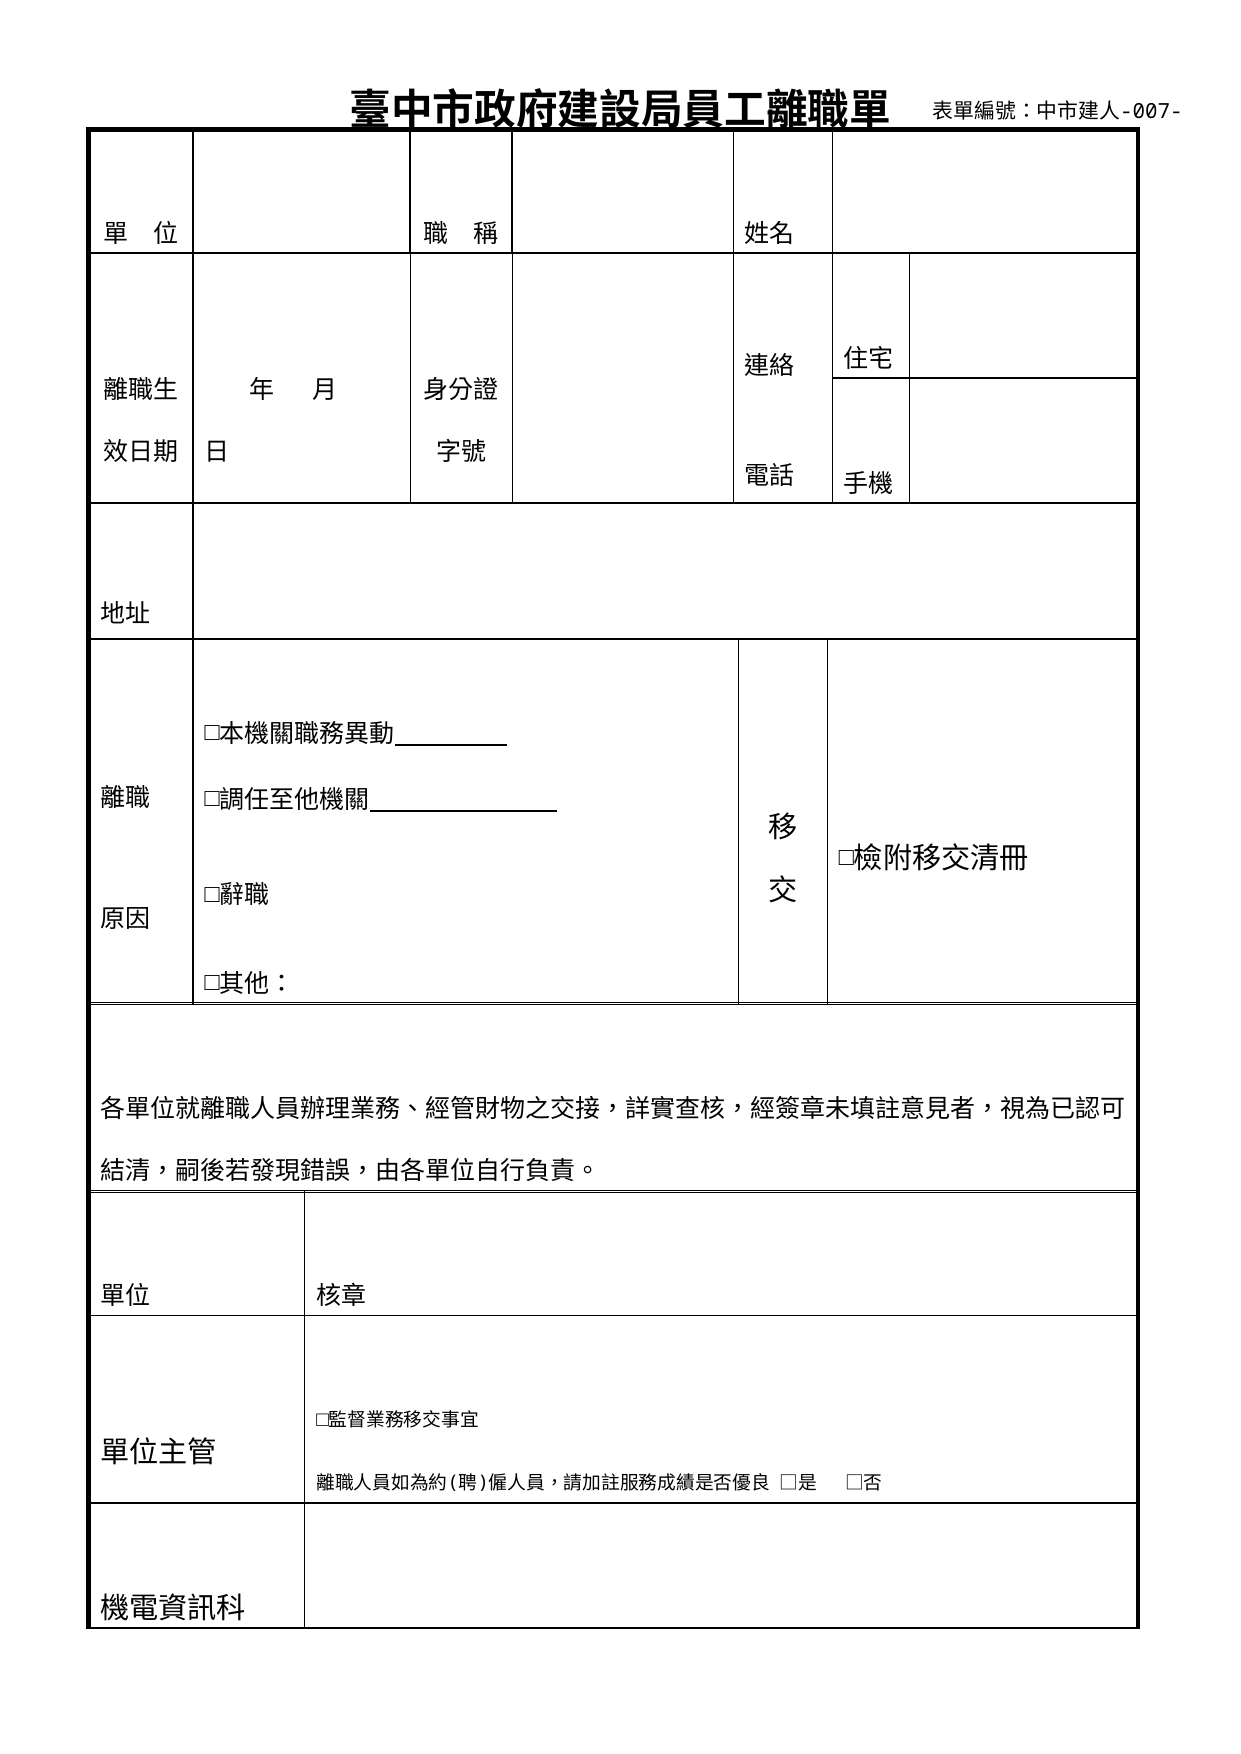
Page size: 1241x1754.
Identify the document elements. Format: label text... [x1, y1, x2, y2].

table_cell 核章 [305, 1193, 1136, 1314]
table_header [194, 132, 409, 252]
table_header 姓名 [734, 132, 832, 252]
table_cell 年 月 日 [194, 254, 410, 502]
table_header [833, 132, 1136, 252]
table_cell 離職生效日期 [91, 254, 192, 502]
text 表單編號：中市建人-007-02 [932, 87, 1194, 123]
table_cell [305, 1504, 1136, 1627]
table_cell [910, 379, 1136, 502]
text 臺中市政府建設局員工離職單 [89, 64, 1209, 130]
table_header 職 稱 [411, 132, 511, 252]
table_cell 地址 [91, 504, 192, 637]
table_cell 單位 [91, 1193, 304, 1314]
table_cell 手機 [833, 379, 909, 502]
table_cell □檢附移交清冊 [828, 640, 1136, 1002]
table_cell 連絡 電話 [734, 254, 832, 502]
table_cell □監督業務移交事宜 離職人員如為約(聘)僱人員，請加註服務成績是否優良 □是 □否 [305, 1316, 1136, 1502]
table_cell 離職 原因 [91, 640, 192, 1002]
table_header [513, 132, 733, 252]
table_cell [910, 254, 1136, 377]
table_cell [194, 504, 1136, 637]
table_header 單 位 [91, 132, 192, 252]
table_cell [513, 254, 733, 502]
table_cell 機電資訊科 [91, 1504, 304, 1627]
table_cell 各單位就離職人員辦理業務、經管財物之交接，詳實查核，經簽章未填註意見者，視為已認可結清，嗣後若發現錯誤，由各單位自行負責。 [91, 1005, 1136, 1189]
table_cell 移 交 [739, 640, 827, 1002]
table_cell □本機關職務異動 □調任至他機關 □辭職 □其他： [194, 640, 738, 1002]
table_cell 身分證字號 [411, 254, 512, 502]
table_cell 單位主管 [91, 1316, 304, 1502]
table_cell 住宅 [833, 254, 909, 377]
